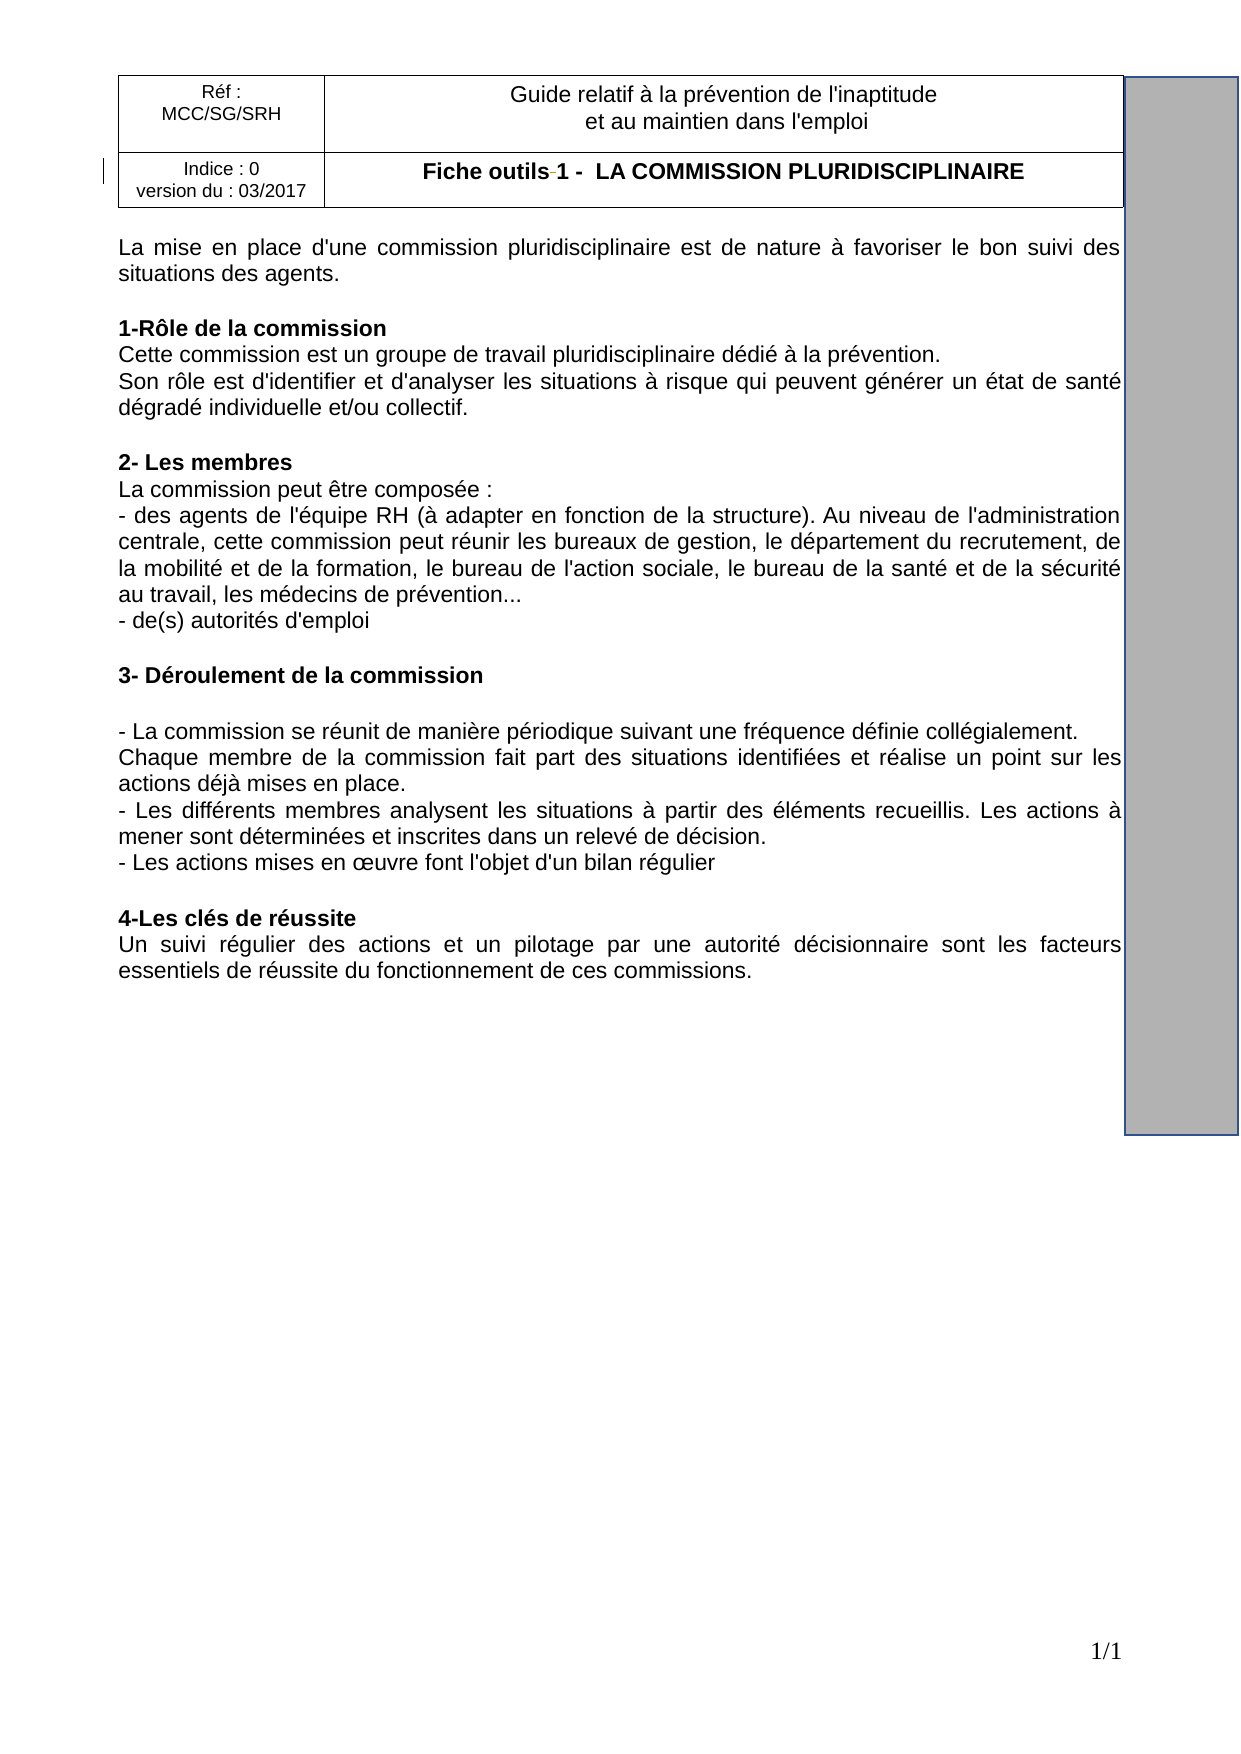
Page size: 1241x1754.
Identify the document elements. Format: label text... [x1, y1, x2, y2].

text La mise en place d'une commission pluridisciplinaire est de nature à favoriser le bon suivi des situations des agents. [118, 234, 1122, 286]
text - Les actions mises en œuvre font l'objet d'un bilan régulier [118, 849, 1122, 876]
text 1-Rôle de la commission [118, 315, 1122, 341]
text Un suivi régulier des actions et un pilotage par une autorité décisionnaire sont les facteurs essentiels de réussite du fonctionnement de ces commissions. [118, 931, 1122, 983]
text La commission peut être composée : [118, 476, 1122, 502]
text 2- Les membres [118, 449, 1122, 476]
text - La commission se réunit de manière périodique suivant une fréquence définie collégialement. [118, 718, 1122, 744]
text Son rôle est d'identifier et d'analyser les situations à risque qui peuvent générer un état de santé dégradé individuelle et/ou collectif. [118, 368, 1122, 421]
text - Les différents membres analysent les situations à partir des éléments recueillis. Les actions à mener sont déterminées et inscrites dans un relevé de décision. [118, 797, 1122, 849]
text Cette commission est un groupe de travail pluridisciplinaire dédié à la prévention. [118, 341, 1122, 368]
text - de(s) autorités d'emploi [118, 607, 1122, 634]
table_header Réf : MCC/SG/SRH [119, 76, 324, 152]
table_cell Indice : 0 version du : 03/2017 [119, 153, 324, 207]
text Chaque membre de la commission fait part des situations identifiées et réalise un point sur les actions déjà mises en place. [118, 744, 1122, 797]
text 3- Déroulement de la commission [118, 662, 1122, 689]
text - des agents de l'équipe RH (à adapter en fonction de la structure). Au niveau de l'administration centrale, cette commission peut réunir les bureaux de gestion, le département du recrutement, de la mobilité et de la formation, le bureau de l'action sociale, le bureau de la santé et de la sécurité au travail, les médecins de prévention... [118, 502, 1122, 607]
text 4-Les clés de réussite [118, 904, 1122, 931]
table_cell Fiche outils1 - LA COMMISSION PLURIDISCIPLINAIRE [325, 153, 1123, 207]
table_header Guide relatif à la prévention de l'inaptitude et au maintien dans l'emploi [325, 76, 1123, 152]
